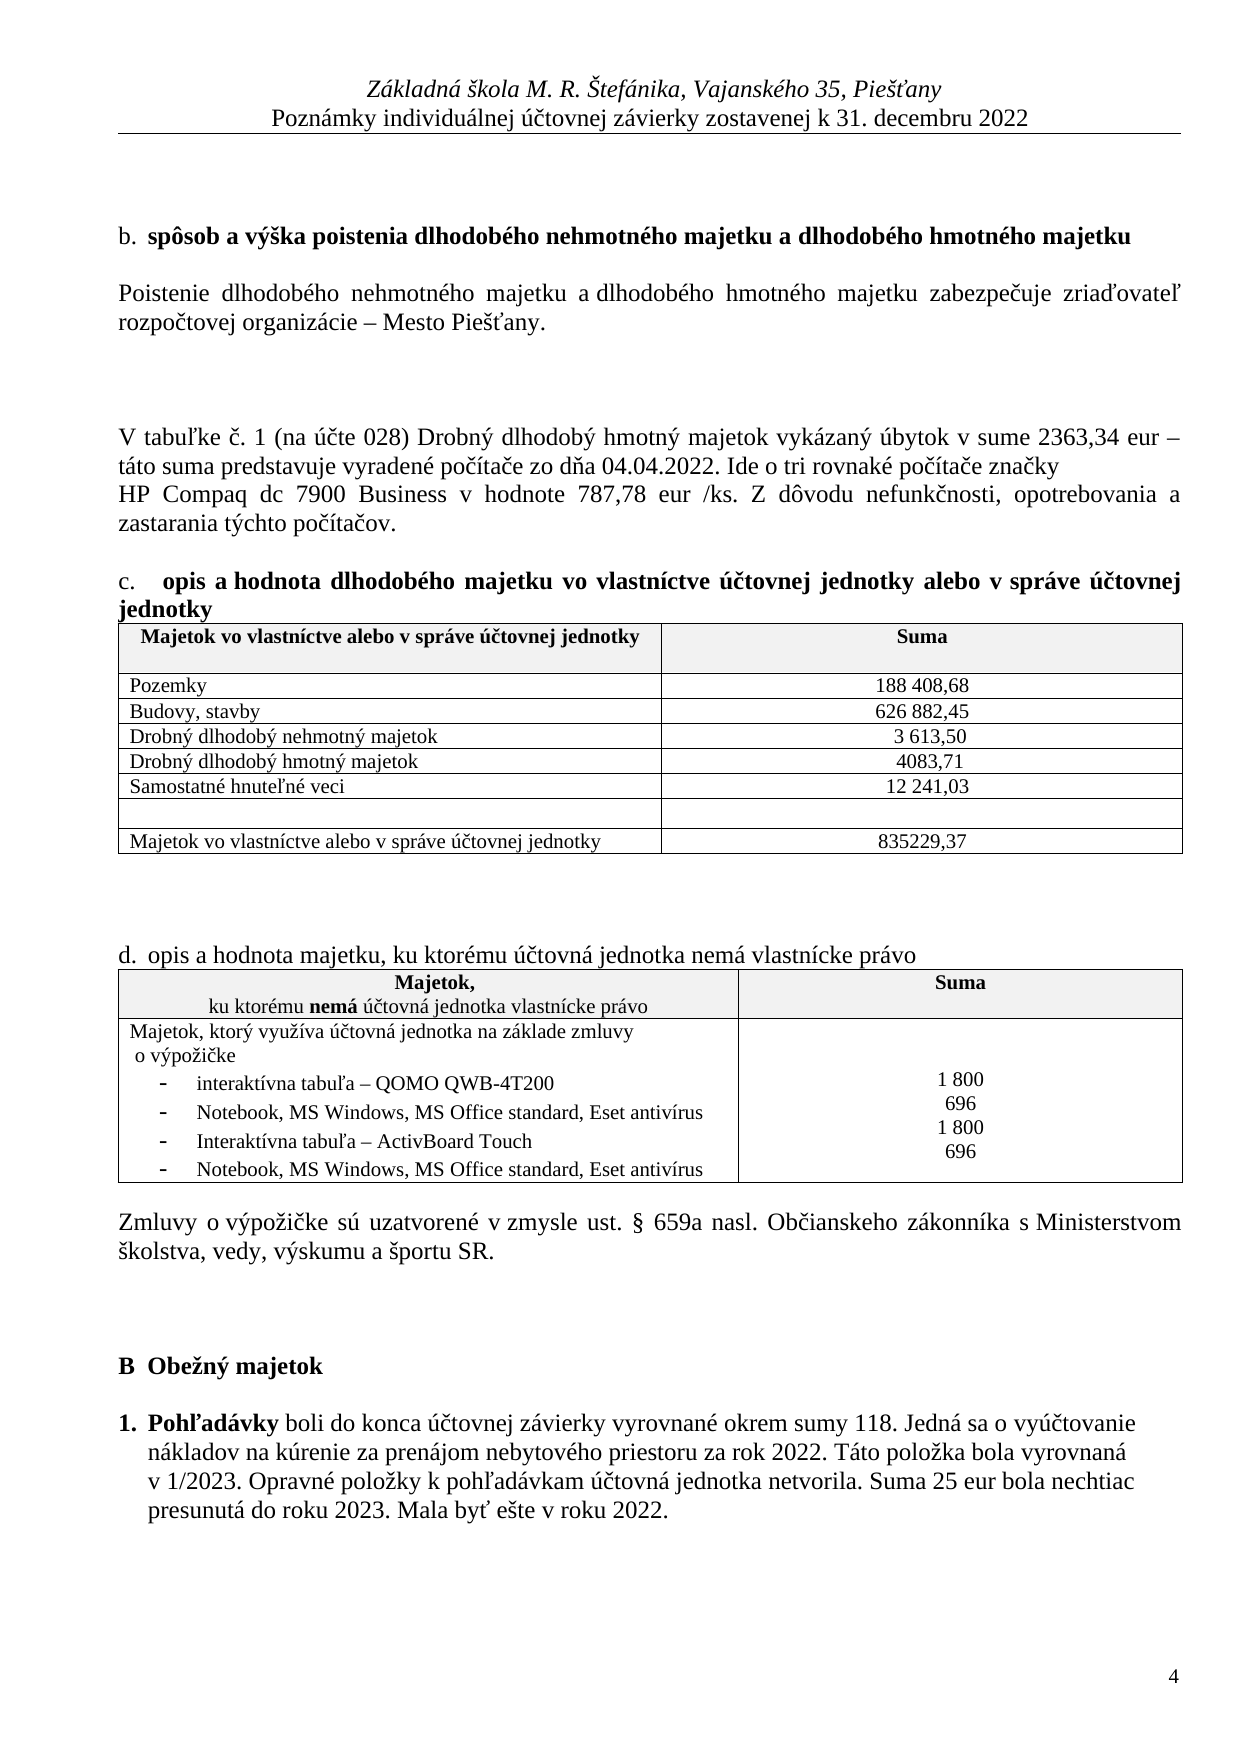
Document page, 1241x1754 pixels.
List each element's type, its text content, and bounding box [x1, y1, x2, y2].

table_header Majetok vo vlastníctve alebo v správe účtovnej jednotky [119, 624, 661, 672]
table_cell [662, 883, 1182, 911]
list opis a hodnota majetku, ku ktorému účtovná jednotka nemá vlastnícke právo [118, 940, 1181, 969]
text HP Compaq dc 7900 Business v hodnote 787,78 eur /ks. Z dôvodu nefunkčnosti, opotrebovania a zastarania týchto počítačov. [118, 479, 1181, 537]
table_header Suma [662, 624, 1182, 672]
list spôsob a výška poistenia dlhodobého nehmotného majetku a dlhodobého hmotného majetku [118, 221, 1181, 249]
table_cell Drobný dlhodobý nehmotný majetok [119, 724, 661, 748]
table_cell 4083,71 [662, 749, 1182, 773]
table_cell Majetok, ktorý využíva účtovná jednotka na základe zmluvy o výpožičke interaktívna tabuľa – QOMO QWB-4T200 Notebook, MS Windows, MS Office standard, Eset antivírus Interaktívna tabuľa – ActivBoard Touch Notebook, MS Windows, MS Office standard, Eset antivírus [119, 1019, 738, 1182]
text Poistenie dlhodobého nehmotného majetku a dlhodobého hmotného majetku zabezpečuje zriaďovateľ rozpočtovej organizácie – Mesto Piešťany. [118, 278, 1181, 336]
table_cell 12 241,03 [662, 774, 1182, 798]
table_cell 626 882,45 [662, 699, 1182, 723]
table_cell Pozemky [119, 674, 661, 697]
text B Obežný majetok [118, 1351, 1181, 1380]
table_cell [662, 799, 1182, 828]
table_cell Drobný dlhodobý hmotný majetok [119, 749, 661, 773]
table_header Majetok, ku ktorému nemá účtovná jednotka vlastnícke právo [119, 970, 738, 1018]
table_cell 188 408,68 [662, 674, 1182, 697]
table_cell [118, 883, 662, 911]
text Zmluvy o výpožičke sú uzatvorené v zmysle ust. § 659a nasl. Občianskeho zákonníka s Ministerstvom školstva, vedy, výskumu a športu SR. [118, 1207, 1181, 1265]
table_cell 1 800 696 1 800 696 [739, 1019, 1182, 1182]
table_cell [119, 799, 661, 828]
text V tabuľke č. 1 (na účte 028) Drobný dlhodobý hmotný majetok vykázaný úbytok v sume 2363,34 eur – táto suma predstavuje vyradené počítače zo dňa 04.04.2022. Ide o tri rovnaké počítače značky [118, 422, 1181, 479]
table_cell 835229,37 [662, 829, 1182, 853]
list Pohľadávky boli do konca účtovnej závierky vyrovnané okrem sumy 118. Jedná sa o vyúčtovanie nákladov na kúrenie za prenájom nebytového priestoru za rok 2022. Táto položka bola vyrovnaná v 1/2023. Opravné položky k pohľadávkam účtovná jednotka netvorila. Suma 25 eur bola nechtiac presunutá do roku 2023. Mala byť ešte v roku 2022. [118, 1408, 1181, 1523]
table_cell [118, 911, 662, 940]
table_cell Majetok vo vlastníctve alebo v správe účtovnej jednotky [119, 829, 661, 853]
list opis a hodnota dlhodobého majetku vo vlastníctve účtovnej jednotky alebo v správe účtovnej jednotky [118, 566, 1181, 623]
table_cell [662, 911, 1182, 940]
table_cell Samostatné hnuteľné veci [119, 774, 661, 798]
table_cell 3 613,50 [662, 724, 1182, 748]
table_cell [662, 854, 1182, 883]
table_cell Budovy, stavby [119, 699, 661, 723]
table_header Suma [739, 970, 1182, 1018]
table_cell [118, 854, 662, 883]
